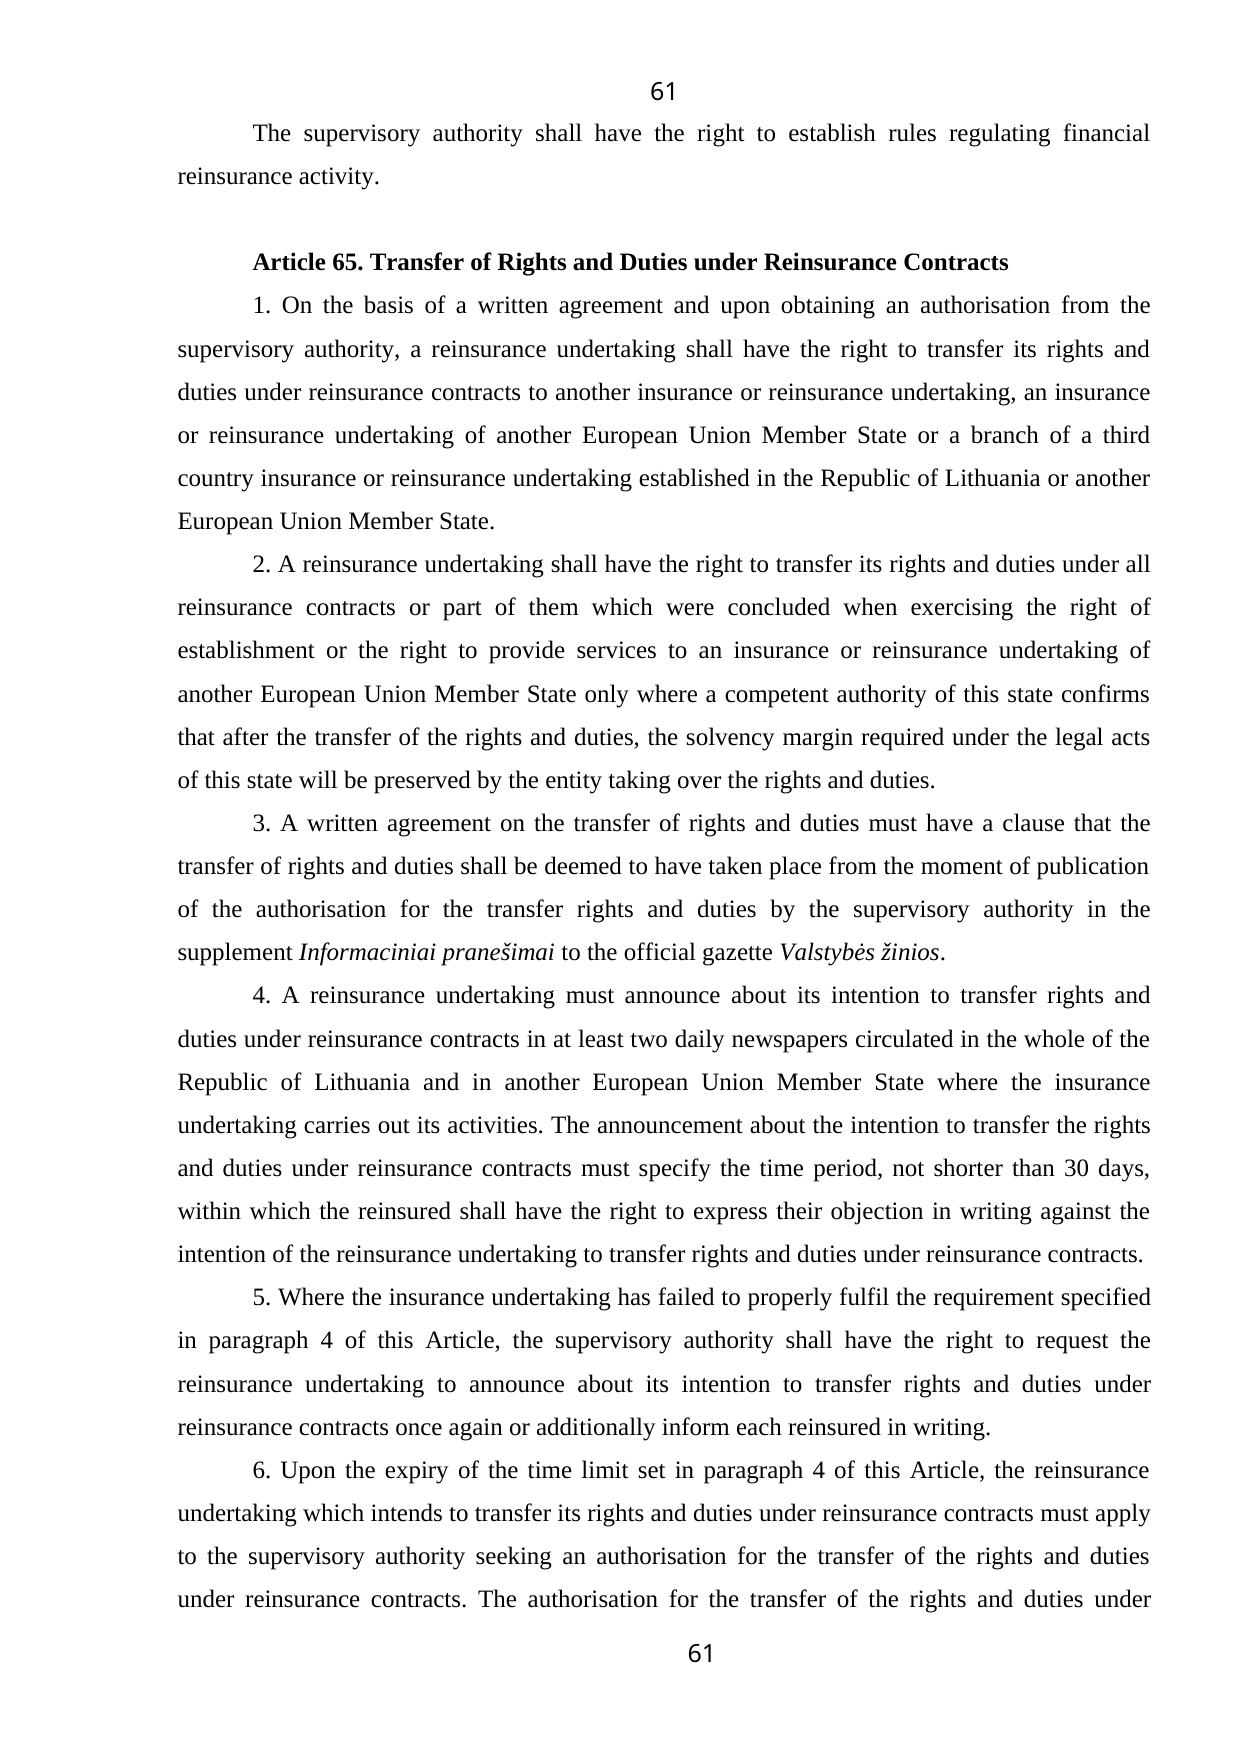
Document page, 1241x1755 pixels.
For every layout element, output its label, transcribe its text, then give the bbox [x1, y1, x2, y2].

text 1. On the basis of a written agreement and upon obtaining an authorisation from the supervisory authority, a reinsurance undertaking shall have the right to transfer its rights and duties under reinsurance contracts to another insurance or reinsurance undertaking, an insurance or reinsurance undertaking of another European Union Member State or a branch of a third country insurance or reinsurance undertaking established in the Republic of Lithuania or another European Union Member State. [177, 291, 1152, 535]
text 3. A written agreement on the transfer of rights and duties must have a clause that the transfer of rights and duties shall be deemed to have taken place from the moment of publication of the authorisation for the transfer rights and duties by the supervisory authority in the supplement Informaciniai pranešimai to the official gazette Valstybės žinios. [177, 808, 1152, 966]
text 5. Where the insurance undertaking has failed to properly fulfil the requirement specified in paragraph 4 of this Article, the supervisory authority shall have the right to request the reinsurance undertaking to announce about its intention to transfer rights and duties under reinsurance contracts once again or additionally inform each reinsured in writing. [177, 1282, 1152, 1441]
text The supervisory authority shall have the right to establish rules regulating financial reinsurance activity. [177, 118, 1152, 190]
text 6. Upon the expiry of the time limit set in paragraph 4 of this Article, the reinsurance undertaking which intends to transfer its rights and duties under reinsurance contracts must apply to the supervisory authority seeking an authorisation for the transfer of the rights and duties under reinsurance contracts. The authorisation for the transfer of the rights and duties under [177, 1455, 1152, 1613]
text 4. A reinsurance undertaking must announce about its intention to transfer rights and duties under reinsurance contracts in at least two daily newspapers circulated in the whole of the Republic of Lithuania and in another European Union Member State where the insurance undertaking carries out its activities. The announcement about the intention to transfer the rights and duties under reinsurance contracts must specify the time period, not shorter than 30 days, within which the reinsured shall have the right to express their objection in writing against the intention of the reinsurance undertaking to transfer rights and duties under reinsurance contracts. [177, 981, 1152, 1268]
text 2. A reinsurance undertaking shall have the right to transfer its rights and duties under all reinsurance contracts or part of them which were concluded when exercising the right of establishment or the right to provide services to an insurance or reinsurance undertaking of another European Union Member State only where a competent authority of this state confirms that after the transfer of the rights and duties, the solvency margin required under the legal acts of this state will be preserved by the entity taking over the rights and duties. [177, 549, 1152, 794]
text Article 65. Transfer of Rights and Duties under Reinsurance Contracts [177, 247, 1152, 276]
